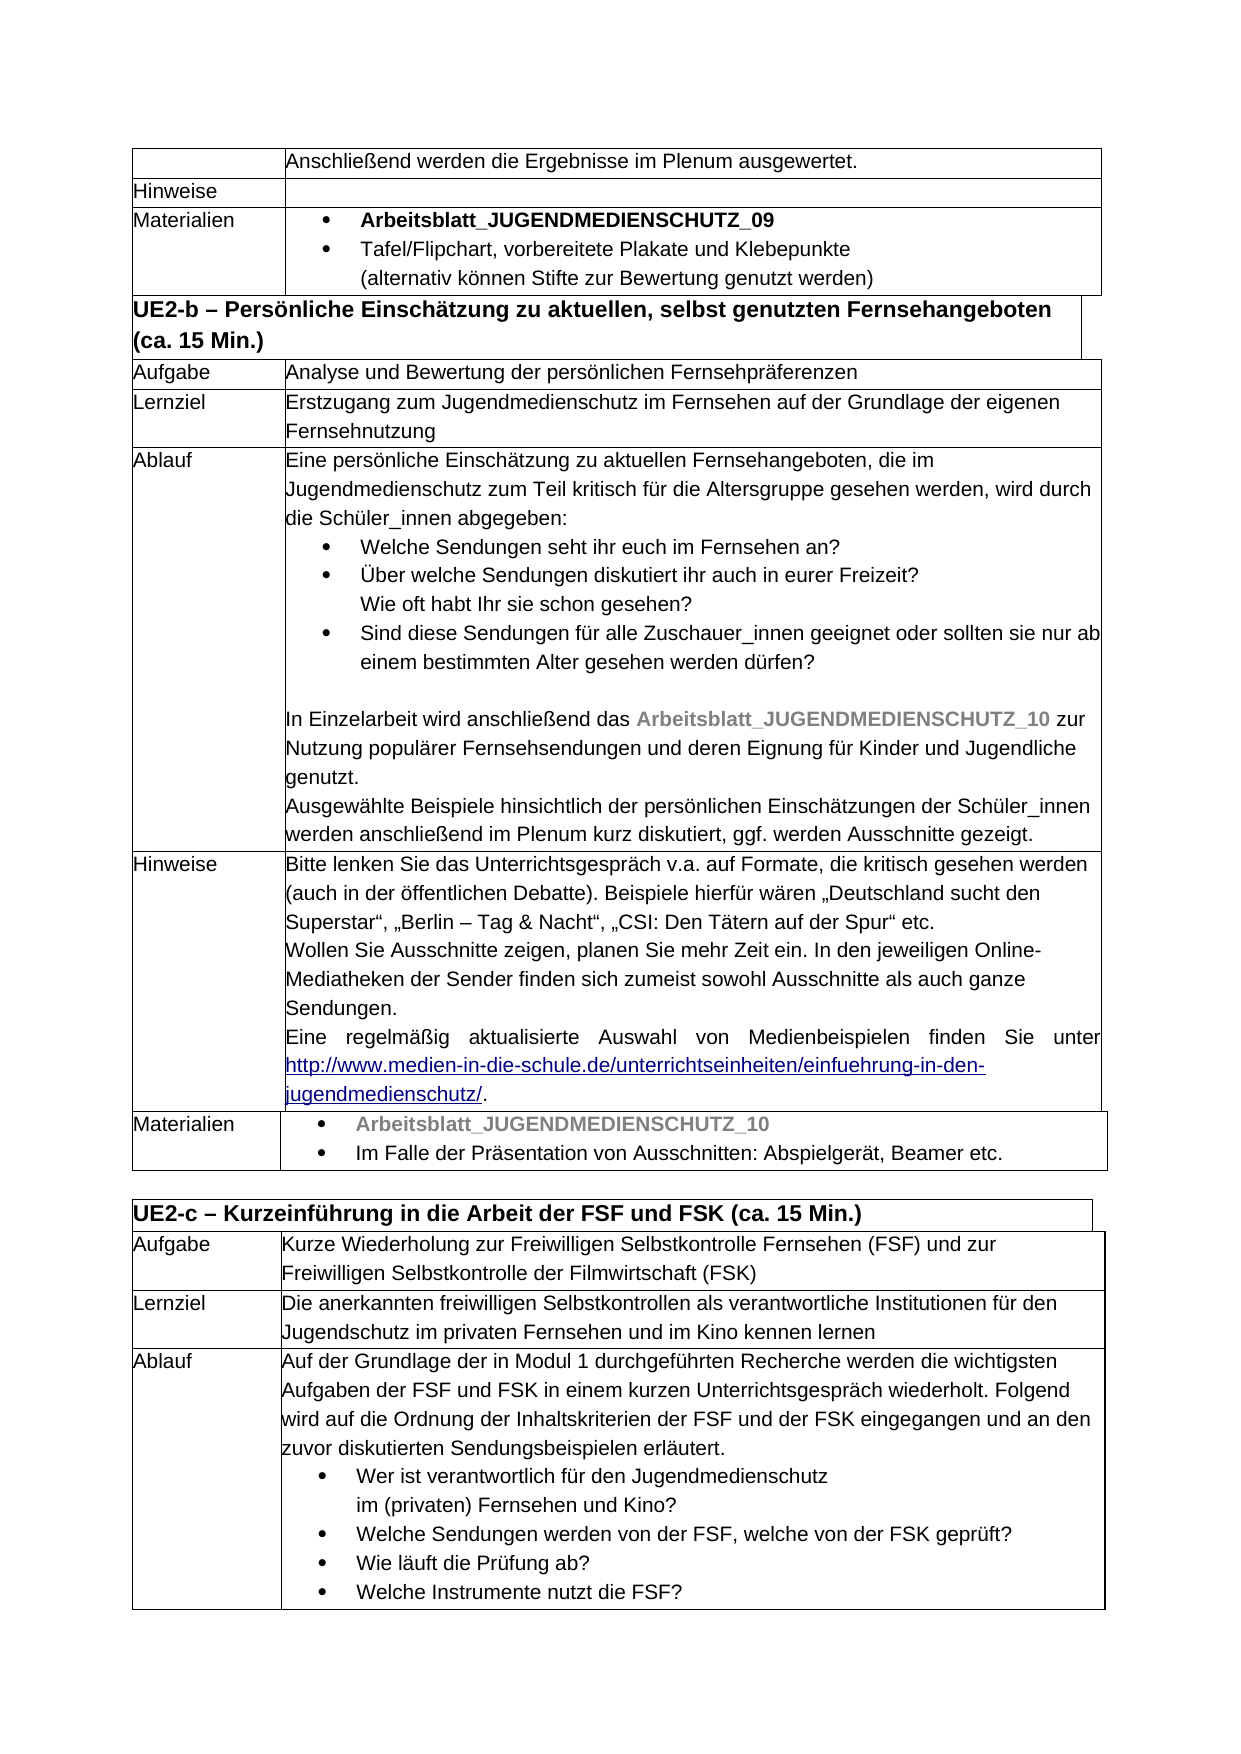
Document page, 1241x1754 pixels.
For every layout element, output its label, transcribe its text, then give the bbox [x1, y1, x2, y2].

table_cell [1082, 296, 1089, 359]
table_cell Arbeitsblatt_JUGENDMEDIENSCHUTZ_09 Tafel/Flipchart, vorbereitete Plakate und Klebepunkte (alternativ können Stifte zur Bewertung genutzt werden) [286, 208, 1101, 295]
table_cell Hinweise [133, 179, 285, 207]
table_cell Lernziel [133, 390, 285, 447]
table_cell Materialien [133, 1112, 280, 1169]
table_cell Bitte lenken Sie das Unterrichtsgespräch v.a. auf Formate, die kritisch gesehen werden (auch in der öffentlichen Debatte). Beispiele hierfür wären „Deutschland sucht den Superstar“, „Berlin – Tag & Nacht“, „CSI: Den Tätern auf der Spur“ etc. Wollen Sie Ausschnitte zeigen, planen Sie mehr Zeit ein. In den jeweiligen Online-Mediatheken der Sender finden sich zumeist sowohl Ausschnitte als auch ganze Sendungen. Eine regelmäßig aktualisierte Auswahl von Medienbeispielen finden Sie unter http://www.medien-in-die-schule.de/unterrichtseinheiten/einfuehrung-in-den-jugendmedienschutz/. [286, 852, 1101, 1111]
table_cell [1097, 296, 1102, 359]
table_cell Aufgabe [133, 360, 285, 389]
table_cell [1102, 851, 1108, 1111]
table_cell Auf der Grundlage der in Modul 1 durchgeführten Recherche werden die wichtigsten Aufgaben der FSF und FSK in einem kurzen Unterrichtsgespräch wiederholt. Folgend wird auf die Ordnung der Inhaltskriterien der FSF und der FSK eingegangen und an den zuvor diskutierten Sendungsbeispielen erläutert. Wer ist verantwortlich für den Jugendmedienschutz im (privaten) Fernsehen und Kino? Welche Sendungen werden von der FSF, welche von der FSK geprüft? Wie läuft die Prüfung ab? Welche Instrumente nutzt die FSF? Welche Besonderheiten gibt es bei den jeweiligen Selbstkontrollen (besonders „Parental Control“ der FSF)? Anschließende Kurzeinführung in die Arbeit der FSF und der FSK durch die Lehrer_innen (Materialblatt_JUGENDMEDIENSCHUTZ_07). Zusätzlich wird kurz auf die Bewertungskriterien der FSF hingewiesen. Diese werden für die folgende Einheit benötigt. (Materialblatt_JUGENDMEDIENSCHUTZ_11) [282, 1349, 1104, 1608]
table_cell Aufgabe [133, 1232, 281, 1290]
table_cell Anschließend werden die Ergebnisse im Plenum ausgewertet. [286, 149, 1101, 177]
table_cell [133, 149, 285, 177]
table_header [1098, 1199, 1102, 1231]
table_cell [1089, 296, 1097, 359]
table_cell Eine persönliche Einschätzung zu aktuellen Fernsehangeboten, die im Jugendmedienschutz zum Teil kritisch für die Altersgruppe gesehen werden, wird durch die Schüler_innen abgegeben: Welche Sendungen seht ihr euch im Fernsehen an? Über welche Sendungen diskutiert ihr auch in eurer Freizeit? Wie oft habt Ihr sie schon gesehen? Sind diese Sendungen für alle Zuschauer_innen geeignet oder sollten sie nur ab einem bestimmten Alter gesehen werden dürfen? In Einzelarbeit wird anschließend das Arbeitsblatt_JUGENDMEDIENSCHUTZ_10 zur Nutzung populärer Fernsehsendungen und deren Eignung für Kinder und Jugendliche genutzt. Ausgewählte Beispiele hinsichtlich der persönlichen Einschätzungen der Schüler_innen werden anschließend im Plenum kurz diskutiert, ggf. werden Ausschnitte gezeigt. [286, 448, 1101, 851]
table_cell Arbeitsblatt_JUGENDMEDIENSCHUTZ_10 Im Falle der Präsentation von Ausschnitten: Abspielgerät, Beamer etc. [281, 1112, 1107, 1169]
table_cell Ablauf [133, 1349, 281, 1608]
table_cell Analyse und Bewertung der persönlichen Fernsehpräferenzen [286, 360, 1101, 389]
table_header UE2-c – Kurzeinführung in die Arbeit der FSF und FSK (ca. 15 Min.) [133, 1200, 1092, 1231]
table_cell [1102, 148, 1108, 177]
table_cell Hinweise [133, 852, 285, 1111]
table_cell [1102, 207, 1108, 295]
table_cell [1102, 389, 1108, 447]
table_cell Erstzugang zum Jugendmedienschutz im Fernsehen auf der Grundlage der eigenen Fernsehnutzung [286, 390, 1101, 447]
table_cell UE2-b – Persönliche Einschätzung zu aktuellen, selbst genutzten Fernsehangeboten (ca. 15 Min.) [133, 296, 1081, 359]
table_cell Materialien [133, 208, 285, 295]
table_cell Ablauf [133, 448, 285, 851]
table_cell Kurze Wiederholung zur Freiwilligen Selbstkontrolle Fernsehen (FSF) und zur Freiwilligen Selbstkontrolle der Filmwirtschaft (FSK) [282, 1232, 1104, 1290]
table_cell [1102, 178, 1108, 207]
table_cell [1102, 447, 1108, 851]
table_cell [1102, 359, 1108, 389]
table_cell Die anerkannten freiwilligen Selbstkontrollen als verantwortliche Institutionen für den Jugendschutz im privaten Fernsehen und im Kino kennen lernen [282, 1291, 1104, 1348]
table_cell [1102, 295, 1108, 359]
table_cell Lernziel [133, 1291, 281, 1348]
table_cell [286, 179, 1101, 207]
table_header [1093, 1199, 1098, 1231]
